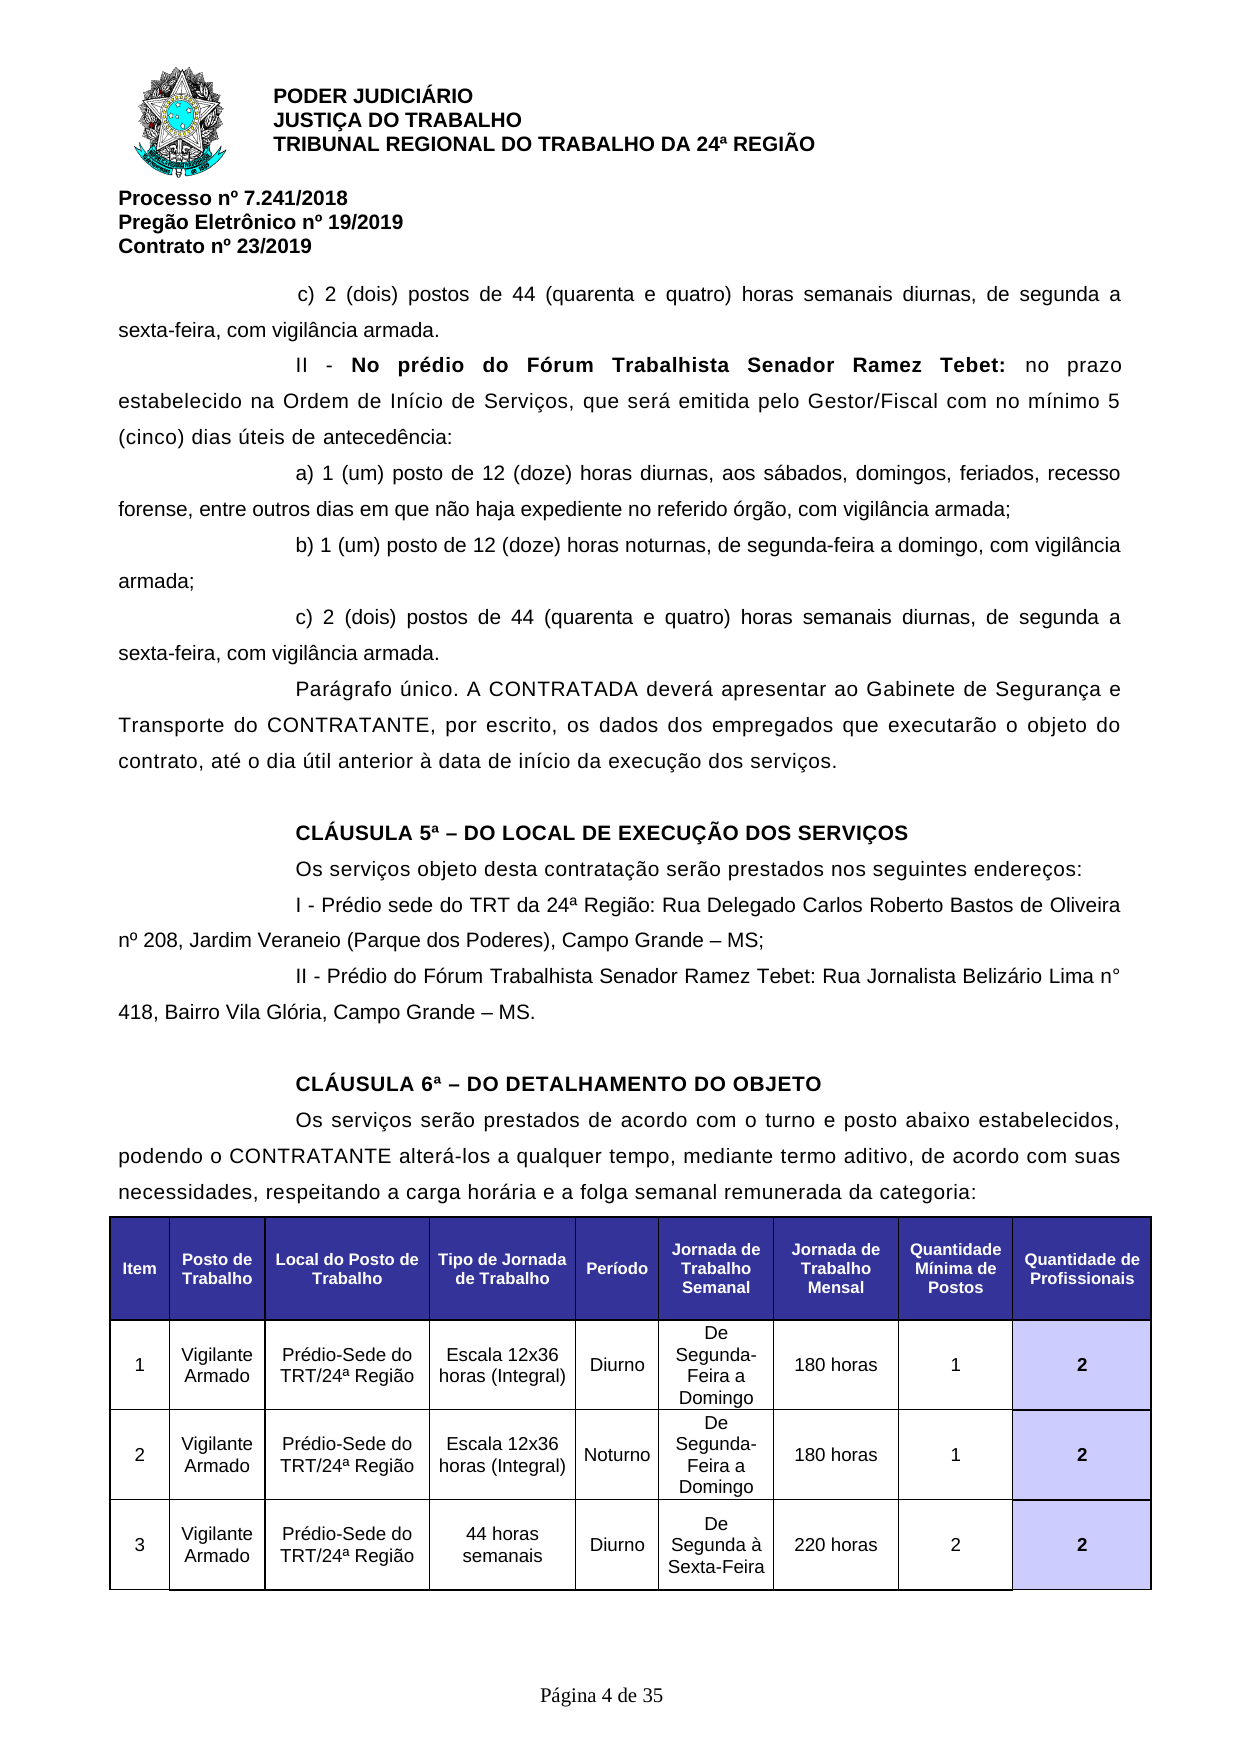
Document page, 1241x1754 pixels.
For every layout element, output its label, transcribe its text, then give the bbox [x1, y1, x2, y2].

table_cell Diurno [576, 1500, 658, 1589]
text I - Prédio sede do TRT da 24ª Região: Rua Delegado Carlos Roberto Bastos de Oliveira nº 208, Jardim Veraneio (Parque dos Poderes), Campo Grande – MS; [118, 892, 1122, 952]
table_cell Prédio-Sede do TRT/24ª Região [266, 1500, 429, 1589]
table_cell 2 [1013, 1411, 1150, 1499]
table_cell Diurno [576, 1321, 658, 1409]
text c) 2 (dois) postos de 44 (quarenta e quatro) horas semanais diurnas, de segunda a sexta-feira, com vigilância armada. [118, 281, 1122, 341]
text II - No prédio do Fórum Trabalhista Senador Ramez Tebet: no prazo estabelecido na Ordem de Início de Serviços, que será emitida pelo Gestor/Fiscal com no mínimo 5 (cinco) dias úteis de antecedência: [118, 353, 1122, 449]
table_cell 180 horas [774, 1321, 898, 1409]
table_cell Prédio-Sede do TRT/24ª Região [266, 1321, 429, 1409]
table_header Período [576, 1218, 658, 1319]
table_cell Vigilante Armado [170, 1321, 264, 1409]
table_cell Prédio-Sede do TRT/24ª Região [266, 1410, 429, 1499]
table_header Item [111, 1218, 169, 1319]
table_header Jornada de Trabalho Semanal [659, 1218, 773, 1319]
table_cell 2 [111, 1410, 169, 1499]
text Os serviços serão prestados de acordo com o turno e posto abaixo estabelecidos, podendo o CONTRATANTE alterá-los a qualquer tempo, mediante termo aditivo, de acordo com suas necessidades, respeitando a carga horária e a folga semanal remunerada da categoria: [118, 1108, 1122, 1204]
table_cell 2 [899, 1500, 1012, 1589]
table_header Local do Posto de Trabalho [266, 1218, 429, 1319]
table_cell 1 [111, 1321, 169, 1409]
text CLÁUSULA 6ª – DO DETALHAMENTO DO OBJETO [118, 1072, 1122, 1096]
table_header Jornada de Trabalho Mensal [774, 1218, 898, 1319]
text Parágrafo único. A CONTRATADA deverá apresentar ao Gabinete de Segurança e Transporte do CONTRATANTE, por escrito, os dados dos empregados que executarão o objeto do contrato, até o dia útil anterior à data de início da execução dos serviços. [118, 677, 1122, 773]
table_cell Noturno [576, 1410, 658, 1499]
table_header Tipo de Jornada de Trabalho [430, 1218, 575, 1319]
table_cell Escala 12x36 horas (Integral) [430, 1410, 575, 1499]
text a) 1 (um) posto de 12 (doze) horas diurnas, aos sábados, domingos, feriados, recesso forense, entre outros dias em que não haja expediente no referido órgão, com vigilância armada; [118, 461, 1122, 521]
text II - Prédio do Fórum Trabalhista Senador Ramez Tebet: Rua Jornalista Belizário Lima n° 418, Bairro Vila Glória, Campo Grande – MS. [118, 964, 1122, 1024]
table_cell 1 [899, 1321, 1012, 1409]
table_cell De Segunda à Sexta-Feira [659, 1500, 773, 1589]
table_header Quantidade de Profissionais [1013, 1218, 1150, 1319]
text c) 2 (dois) postos de 44 (quarenta e quatro) horas semanais diurnas, de segunda a sexta-feira, com vigilância armada. [118, 605, 1122, 665]
table_cell 180 horas [774, 1410, 898, 1499]
text b) 1 (um) posto de 12 (doze) horas noturnas, de segunda-feira a domingo, com vigilância armada; [118, 533, 1122, 593]
table_cell 1 [899, 1410, 1012, 1499]
table_cell 2 [1013, 1321, 1150, 1409]
picture [133, 66, 228, 178]
text CLÁUSULA 5ª – DO LOCAL DE EXECUÇÃO DOS SERVIÇOS [118, 821, 1119, 844]
table_cell 44 horas semanais [430, 1500, 575, 1589]
table_cell De Segunda-Feira a Domingo [659, 1410, 773, 1499]
table_header Quantidade Mínima de Postos [899, 1218, 1012, 1319]
table_cell Vigilante Armado [170, 1410, 264, 1499]
table_cell 2 [1013, 1501, 1150, 1589]
table_cell Escala 12x36 horas (Integral) [430, 1321, 575, 1409]
table_cell 3 [111, 1500, 169, 1589]
table_cell Vigilante Armado [170, 1500, 264, 1589]
table_cell 220 horas [774, 1500, 898, 1589]
table_cell De Segunda-Feira a Domingo [659, 1321, 773, 1409]
text Os serviços objeto desta contratação serão prestados nos seguintes endereços: [118, 856, 1122, 880]
table_header Posto de Trabalho [170, 1218, 264, 1319]
